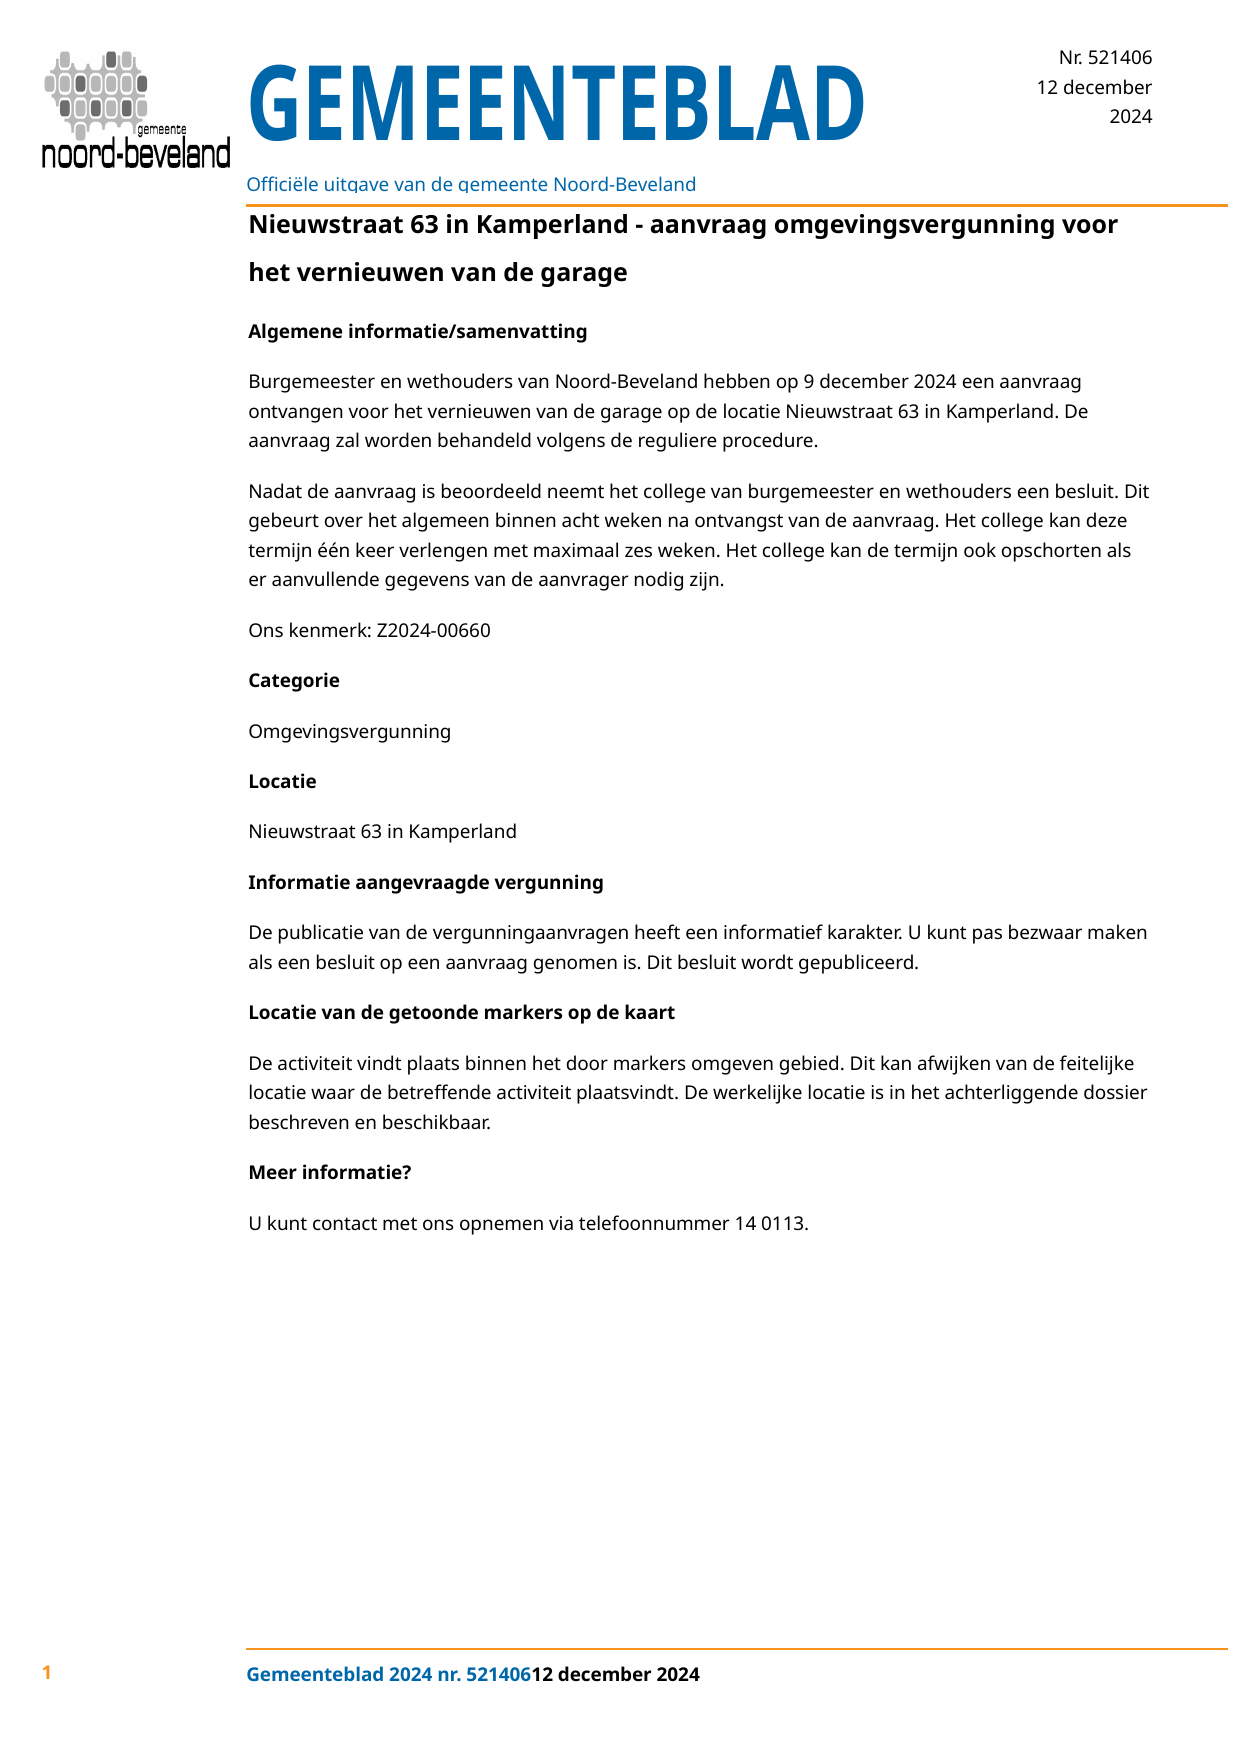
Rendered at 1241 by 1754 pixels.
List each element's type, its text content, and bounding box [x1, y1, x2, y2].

text Nadat de aanvraag is beoordeeld neemt het college van burgemeester en wethouders een besluit. Dit gebeurt over het algemeen binnen acht weken na ontvangst van de aanvraag. Het college kan deze termijn één keer verlengen met maximaal zes weken. Het college kan de termijn ook opschorten als er aanvullende gegevens van de aanvrager nodig zijn. [248, 478, 1152, 592]
text Categorie [248, 667, 1152, 693]
text De activiteit vindt plaats binnen het door markers omgeven gebied. Dit kan afwijken van de feitelijke locatie waar de betreffende activiteit plaatsvindt. De werkelijke locatie is in het achterliggende dossier beschreven en beschikbaar. [248, 1050, 1152, 1135]
text Algemene informatie/samenvatting [248, 318, 1152, 344]
text Locatie [248, 768, 1152, 794]
text Burgemeester en wethouders van Noord-Beveland hebben op 9 december 2024 een aanvraag ontvangen voor het vernieuwen van de garage op de locatie Nieuwstraat 63 in Kamperland. De aanvraag zal worden behandeld volgens de reguliere procedure. [248, 368, 1152, 453]
text Locatie van de getoonde markers op de kaart [248, 999, 1152, 1025]
text Omgevingsvergunning [248, 718, 1152, 744]
text Nieuwstraat 63 in Kamperland - aanvraag omgevingsvergunning voor het vernieuwen van de garage [248, 207, 1152, 288]
text Meer informatie? [248, 1159, 1152, 1185]
text Informatie aangevraagde vergunning [248, 869, 1152, 895]
text U kunt contact met ons opnemen via telefoonnummer 14 0113. [248, 1210, 1152, 1236]
text De publicatie van de vergunningaanvragen heeft een informatief karakter. U kunt pas bezwaar maken als een besluit op een aanvraag genomen is. Dit besluit wordt gepubliceerd. [248, 919, 1152, 975]
picture [41, 47, 231, 172]
text Ons kenmerk: Z2024-00660 [248, 617, 1152, 643]
text Nieuwstraat 63 in Kamperland [248, 819, 1152, 844]
